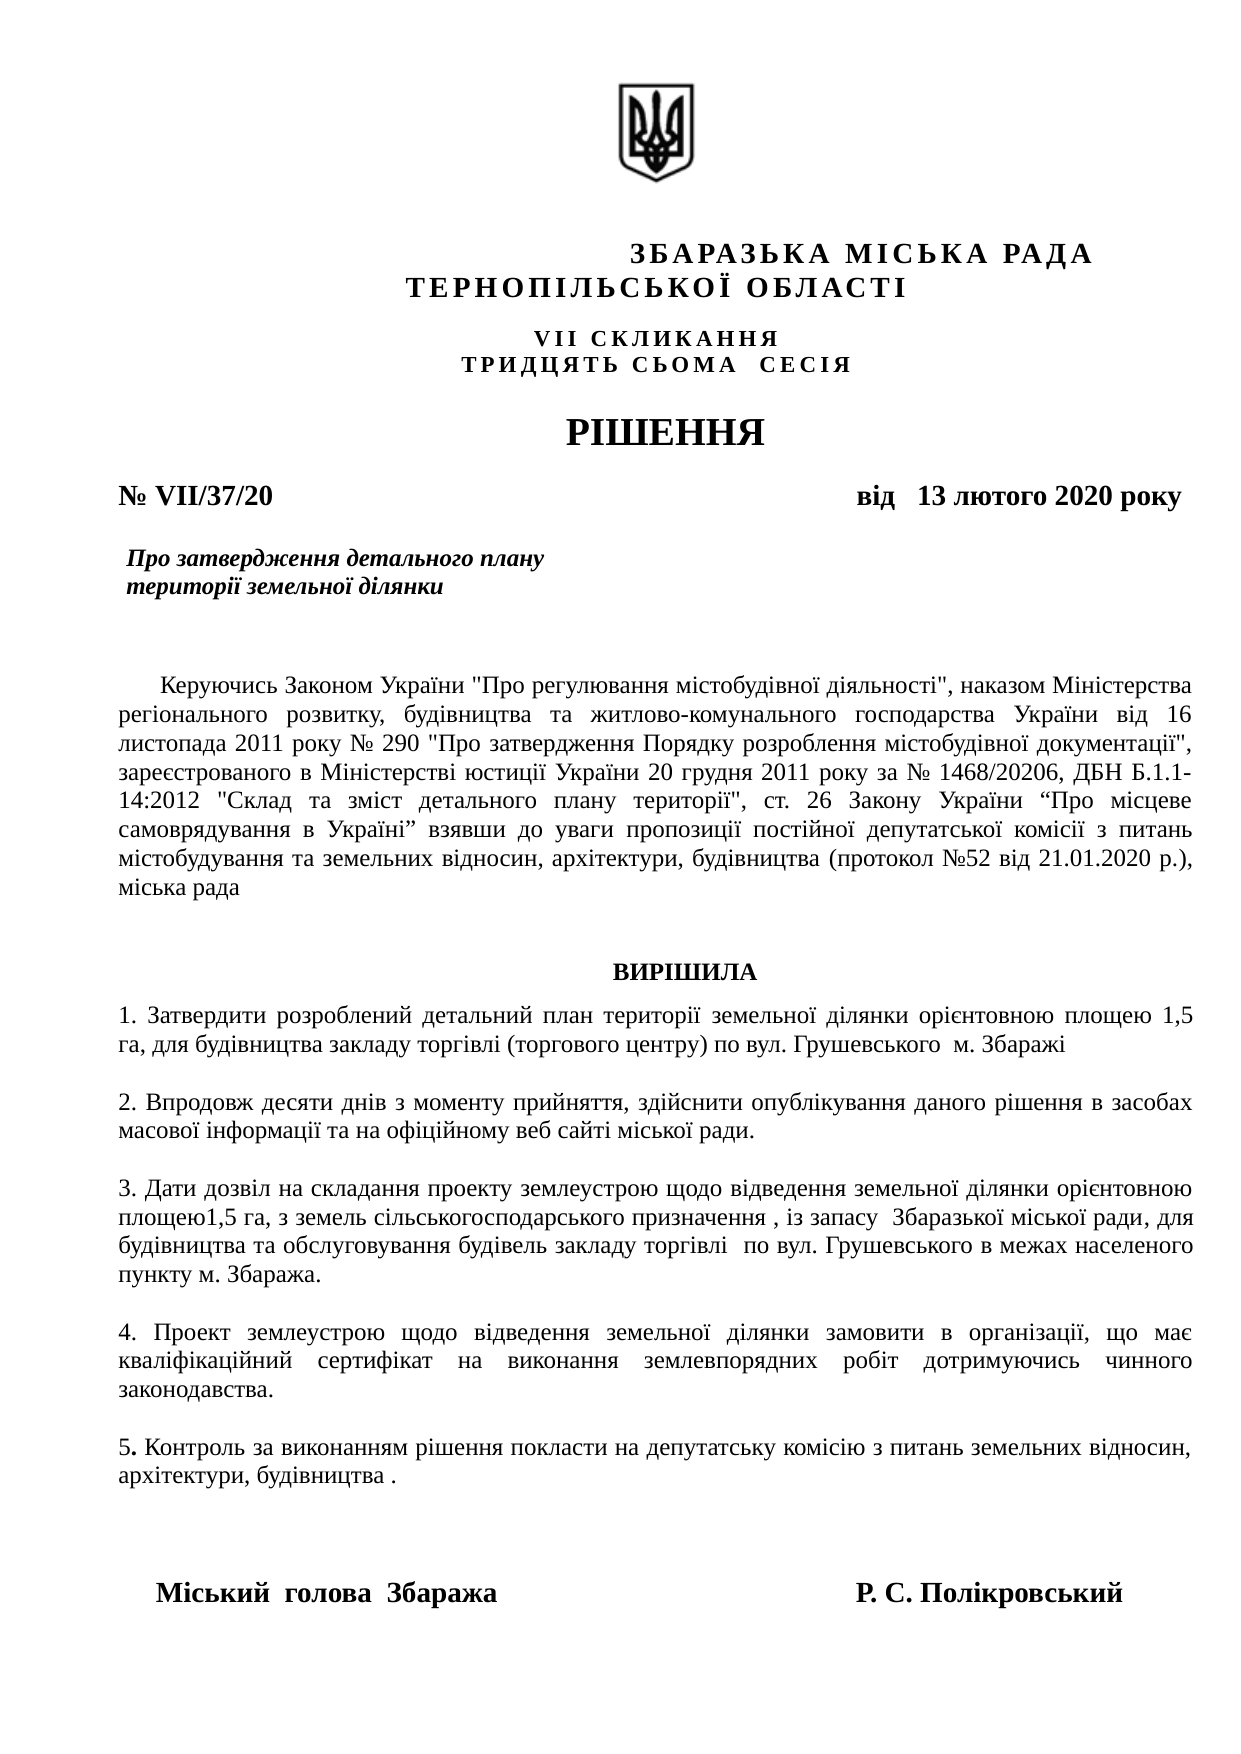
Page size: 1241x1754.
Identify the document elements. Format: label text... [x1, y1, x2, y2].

subtitle ТЕРНОПІЛЬСЬКОЇ ОБЛАСТІ [118, 270, 1193, 303]
subtitle РІШЕННЯ [118, 409, 1193, 454]
table_header Про затвердження детального плану території земельної ділянки [120, 512, 586, 612]
table_header [586, 512, 1193, 612]
text 5. Контроль за виконанням рішення покласти на депутатську комісію з питань земельних відносин, архітектури, будівництва . [118, 1432, 1193, 1489]
picture [608, 77, 703, 190]
text тридцять сьома сесія [118, 351, 1193, 377]
text № VII/37/20 від 13 лютого 2020 року [118, 478, 1193, 512]
text 4. Проект землеустрою щодо відведення земельної ділянки замовити в організації, що має кваліфікаційний сертифікат на виконання землевпорядних робіт дотримуючись чинного законодавства. [118, 1317, 1193, 1403]
text 3. Дати дозвіл на складання проекту землеустрою щодо відведення земельної ділянки орієнтовною площею1,5 га, з земель сільськогосподарського призначення , із запасу Збаразької міської ради, для будівництва та обслуговування будівель закладу торгівлі по вул. Грушевського в межах населеного пункту м. Збаража. [118, 1173, 1193, 1288]
text Міський голова Збаража Р. С. Полікровський [118, 1575, 1193, 1609]
subtitle ЗБАРАЗЬКА МІСЬКА РАДА [118, 236, 1193, 270]
subtitle Керуючись Законом України "Про регулювання містобудівної діяльності", наказом Міністерства регіонального розвитку, будівництва та житлово-комунального господарства України від 16 листопада 2011 року № 290 "Про затвердження Порядку розроблення містобудівної документації", зареєстрованого в Міністерстві юстиції України 20 грудня 2011 року за № 1468/20206, ДБН Б.1.1-14:2012 "Склад та зміст детального плану території", ст. 26 Закону України “Про місцеве самоврядування в Україні” взявши до уваги пропозиції постійної депутатської комісії з питань містобудування та земельних відносин, архітектури, будівництва (протокол №52 від 21.01.2020 р.), міська рада [118, 671, 1193, 901]
text ВИРІШИЛА [118, 957, 1193, 986]
text 2. Впродовж десяти днів з моменту прийняття, здійснити опублікування даного рішення в засобах масової інформації та на офіційному веб сайті міської ради. [118, 1087, 1193, 1144]
text 1. Затвердити розроблений детальний план території земельної ділянки орієнтовною площею 1,5 га, для будівництва закладу торгівлі (торгового центру) по вул. Грушевського м. Збаражі [118, 1000, 1193, 1058]
text VII скликання [118, 325, 1193, 351]
